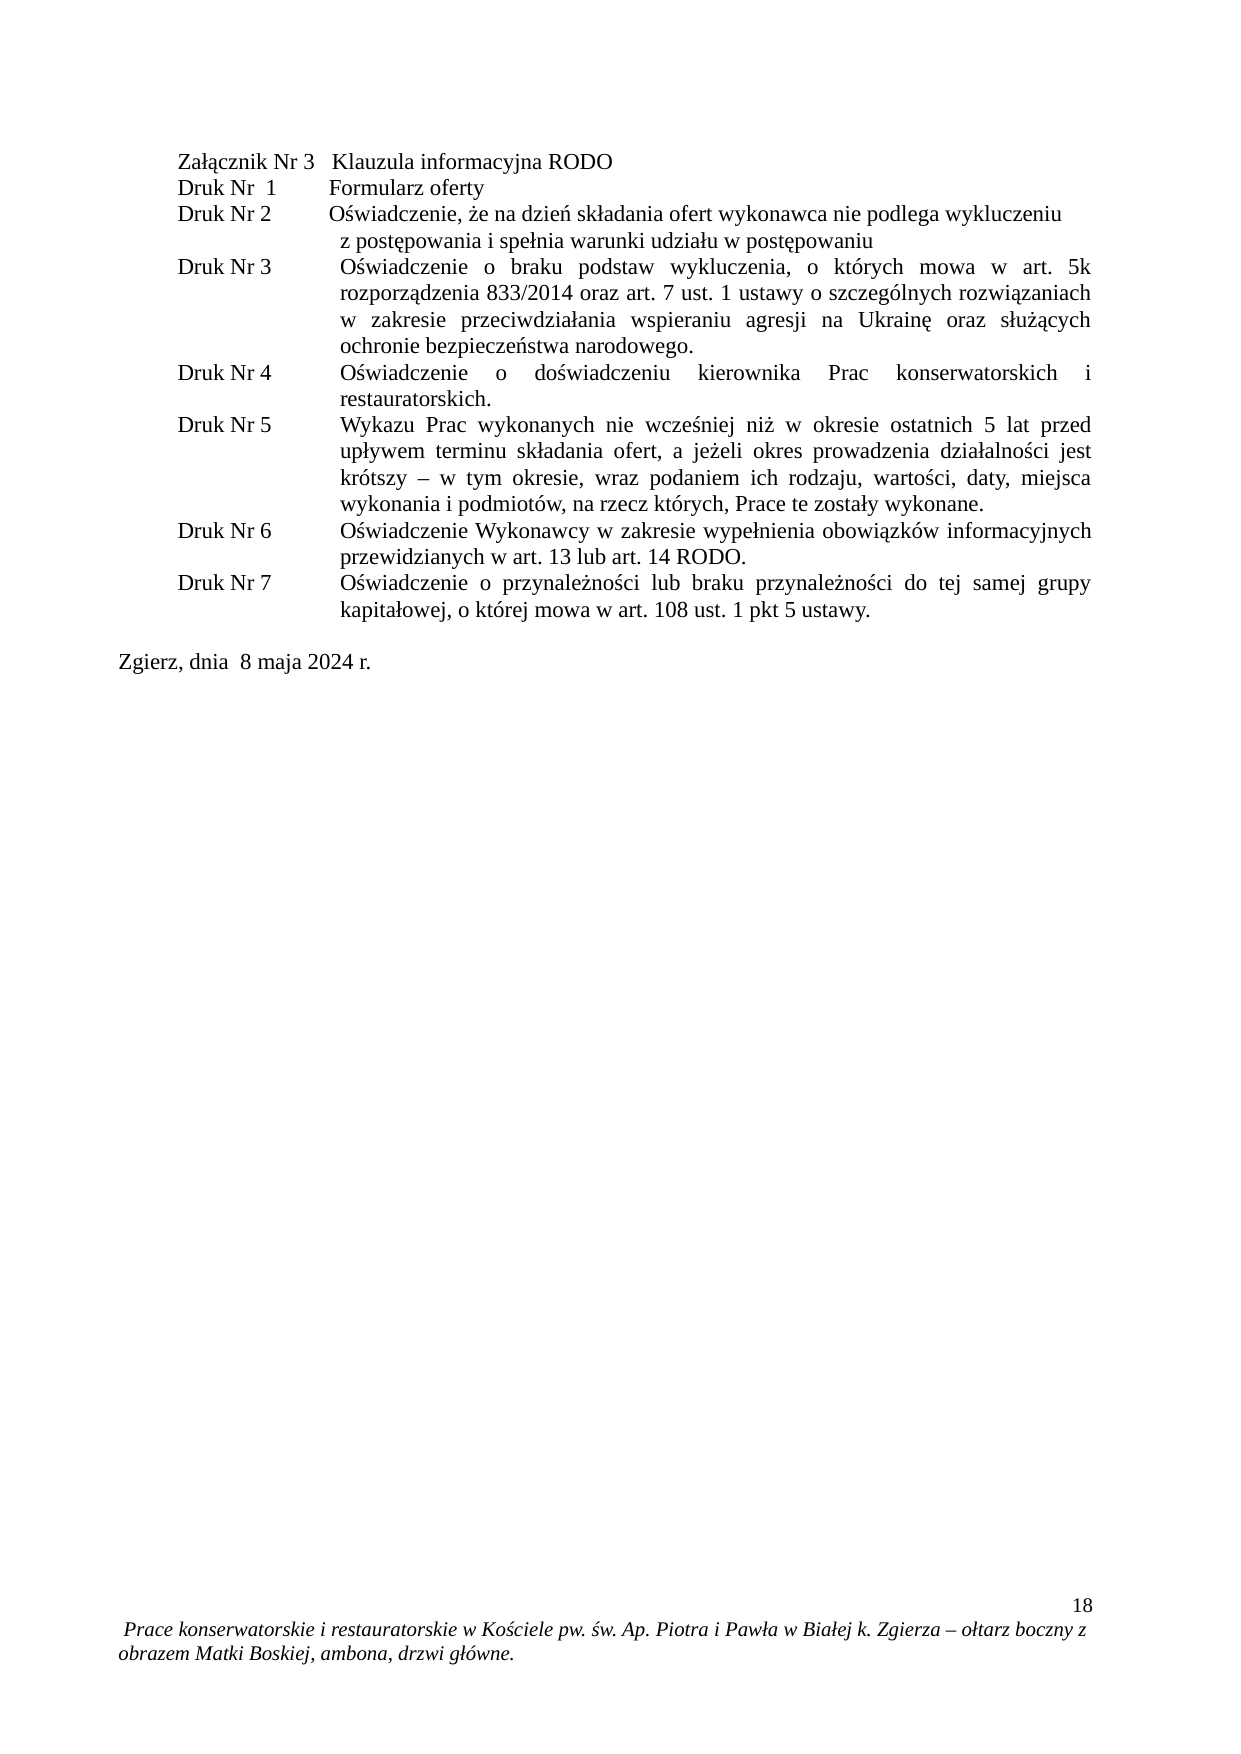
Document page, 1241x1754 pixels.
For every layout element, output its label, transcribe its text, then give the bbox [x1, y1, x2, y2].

text Druk Nr 5 Wykazu Prac wykonanych nie wcześniej niż w okresie ostatnich 5 lat przed upływem terminu składania ofert, a jeżeli okres prowadzenia działalności jest krótszy – w tym okresie, wraz podaniem ich rodzaju, wartości, daty, miejsca wykonania i podmiotów, na rzecz których, Prace te zostały wykonane. [177, 411, 1092, 517]
text Druk Nr 3 Oświadczenie o braku podstaw wykluczenia, o których mowa w art. 5k rozporządzenia 833/2014 oraz art. 7 ust. 1 ustawy o szczególnych rozwiązaniach w zakresie przeciwdziałania wspieraniu agresji na Ukrainę oraz służących ochronie bezpieczeństwa narodowego. [177, 253, 1092, 358]
text Druk Nr 2 Oświadczenie, że na dzień składania ofert wykonawca nie podlega wykluczeniu z postępowania i spełnia warunki udziału w postępowaniu [177, 200, 1092, 253]
text Druk Nr 7 Oświadczenie o przynależności lub braku przynależności do tej samej grupy kapitałowej, o której mowa w art. 108 ust. 1 pkt 5 ustawy. [118, 569, 1092, 622]
text Załącznik Nr 3 Klauzula informacyjna RODO [177, 148, 1092, 174]
text Zgierz, dnia 8 maja 2024 r. [118, 648, 1092, 675]
text Druk Nr 4 Oświadczenie o doświadczeniu kierownika Prac konserwatorskich i restauratorskich. [177, 358, 1092, 411]
text Druk Nr 6 Oświadczenie Wykonawcy w zakresie wypełnienia obowiązków informacyjnych przewidzianych w art. 13 lub art. 14 RODO. [177, 517, 1092, 569]
text Druk Nr 1 Formularz oferty [177, 174, 1092, 200]
